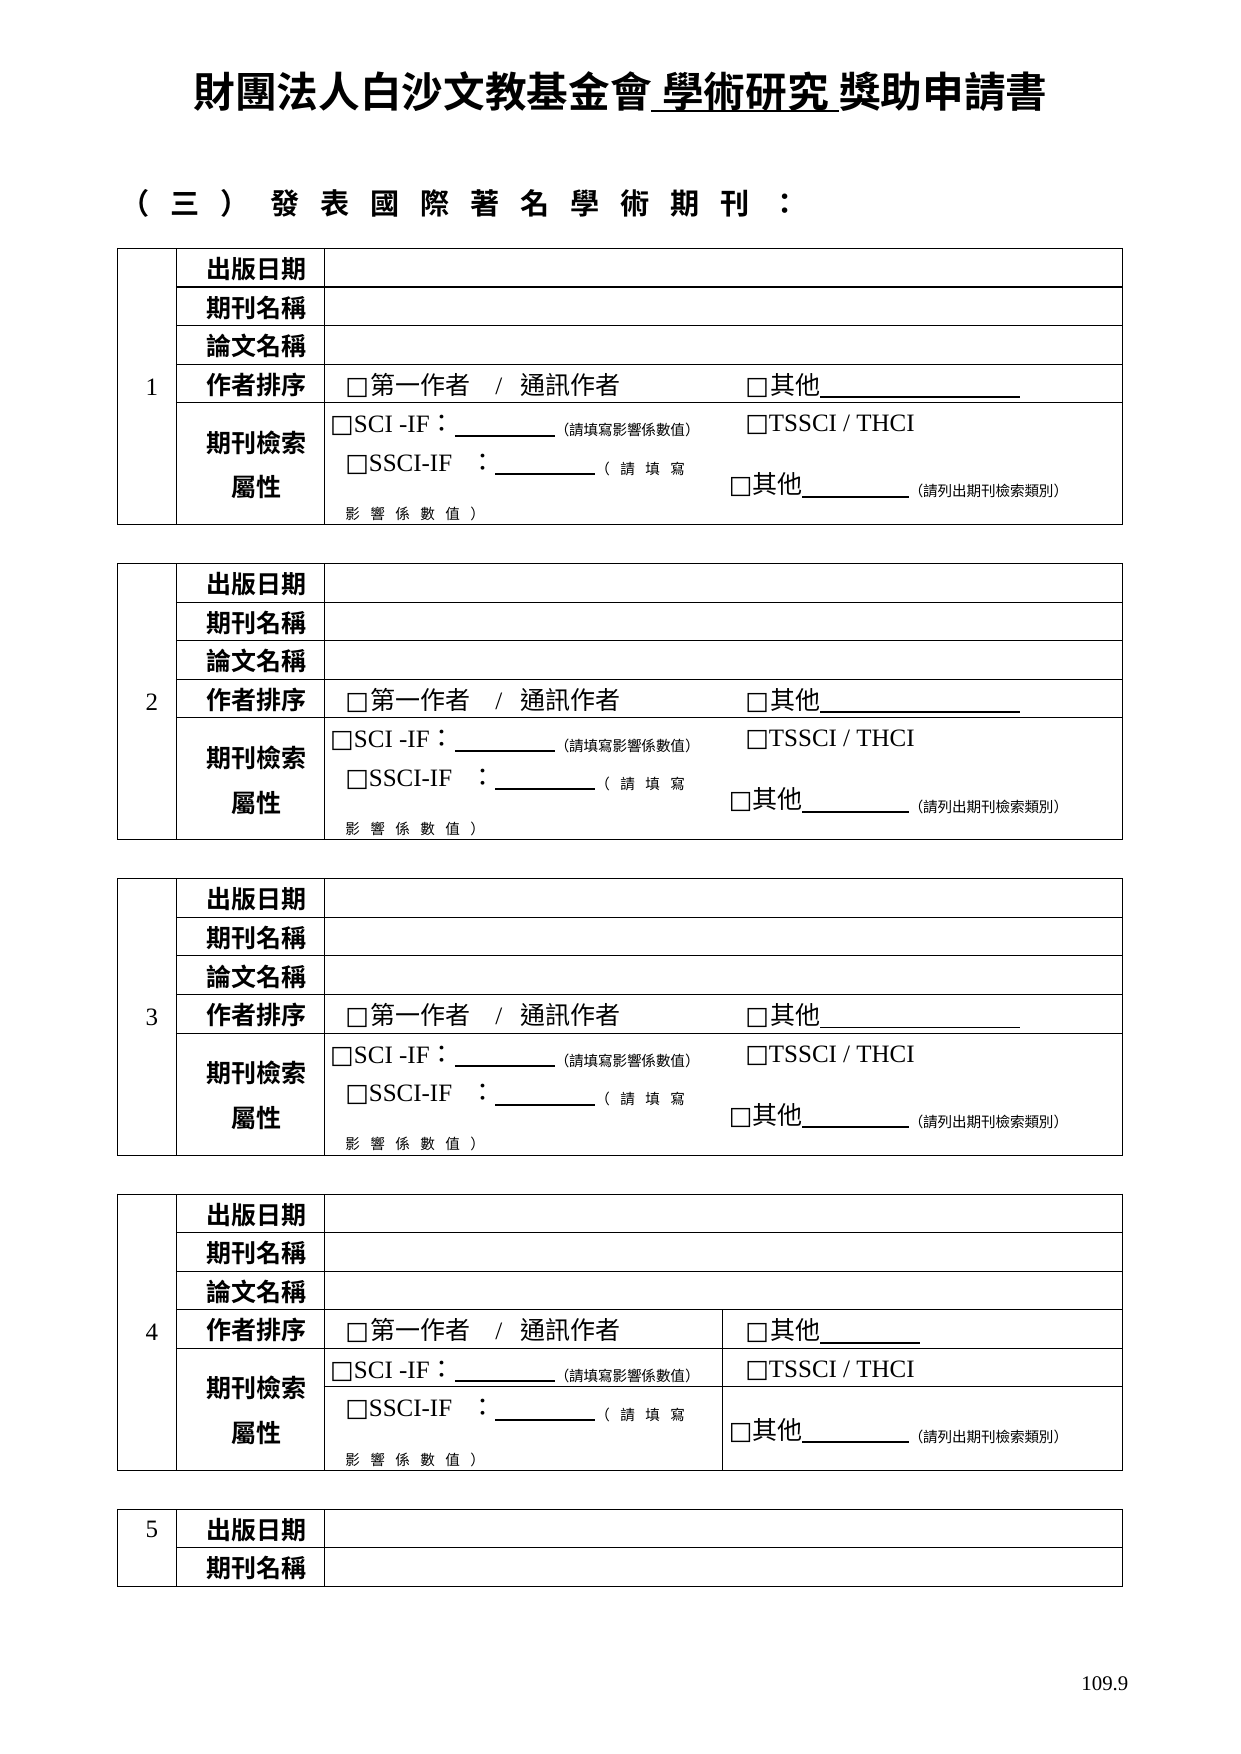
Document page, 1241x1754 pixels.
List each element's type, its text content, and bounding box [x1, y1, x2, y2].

table_cell □其他 [723, 680, 1122, 717]
table_cell □TSSCI / THCI [723, 718, 1122, 756]
table_cell 作者排序 [177, 1310, 324, 1348]
table_cell □TSSCI / THCI [723, 1349, 1122, 1386]
table_cell □SCI -IF： （請填寫影響係數值） [325, 1034, 723, 1071]
table_header [325, 1195, 1122, 1232]
table_cell [325, 956, 1122, 994]
table_cell □其他 [723, 995, 1122, 1032]
table_header [325, 249, 1122, 286]
table_cell □SCI -IF： （請填寫影響係數值） [325, 403, 723, 441]
table_header 出版日期 [177, 1195, 324, 1232]
table_header 出版日期 [177, 249, 324, 286]
table_header 1 [118, 249, 176, 524]
table_cell [325, 1233, 1122, 1271]
table_cell □其他 （請列出期刊檢索類別） [723, 756, 1122, 839]
table_cell □TSSCI / THCI [723, 1034, 1122, 1071]
table_cell 論文名稱 [177, 326, 324, 363]
table_cell 期刊名稱 [177, 603, 324, 640]
table_cell □其他 [723, 365, 1122, 402]
table_cell □其他 （請列出期刊檢索類別） [723, 1071, 1122, 1154]
table_cell 論文名稱 [177, 641, 324, 679]
table_cell 期刊名稱 [177, 1233, 324, 1271]
table_header [325, 564, 1122, 602]
table_cell □第一作者 / 通訊作者 [325, 995, 723, 1032]
table_cell [325, 288, 1122, 325]
table_cell □SCI -IF： （請填寫影響係數值） [325, 1349, 722, 1386]
table_header 4 [118, 1195, 176, 1470]
table_cell □SSCI-IF： （請填寫影響係數值） [325, 1387, 722, 1470]
table_cell 期刊檢索 屬性 [177, 1349, 324, 1470]
table_cell 期刊檢索 屬性 [177, 403, 324, 524]
table_cell 論文名稱 [177, 956, 324, 994]
table_cell □第一作者 / 通訊作者 [325, 680, 723, 717]
table_cell □第一作者 / 通訊作者 [325, 365, 723, 402]
table_cell 期刊名稱 [177, 918, 324, 955]
table_cell [325, 603, 1122, 640]
table_cell □其他 （請列出期刊檢索類別） [723, 441, 1122, 524]
table_cell [325, 1272, 1122, 1309]
table_cell 作者排序 [177, 680, 324, 717]
table_cell 期刊檢索 屬性 [177, 718, 324, 839]
table_header 3 [118, 879, 176, 1154]
table_cell [325, 641, 1122, 679]
table_cell [325, 1548, 1122, 1586]
table_cell 論文名稱 [177, 1272, 324, 1309]
table_header 5 [118, 1510, 176, 1586]
table_cell [325, 918, 1122, 955]
table_header 出版日期 [177, 879, 324, 917]
table_header 2 [118, 564, 176, 839]
table_cell □TSSCI / THCI [723, 403, 1122, 441]
table_header [325, 879, 1122, 917]
table_cell 作者排序 [177, 995, 324, 1032]
table_cell 期刊名稱 [177, 1548, 324, 1586]
table_cell [325, 326, 1122, 363]
table_cell □SSCI-IF： （請填寫影響係數值） [325, 1071, 723, 1154]
table_header [325, 1510, 1122, 1547]
table_cell □第一作者 / 通訊作者 [325, 1310, 722, 1348]
table_cell □SCI -IF： （請填寫影響係數值） [325, 718, 723, 756]
table_cell □SSCI-IF： （請填寫影響係數值） [325, 756, 723, 839]
text （三）發表國際著名學術期刊： [120, 164, 1120, 239]
table_cell □其他 [723, 1310, 1122, 1348]
table_cell □其他 （請列出期刊檢索類別） [723, 1387, 1122, 1470]
table_header 出版日期 [177, 564, 324, 602]
table_cell 期刊名稱 [177, 288, 324, 325]
table_cell 作者排序 [177, 365, 324, 402]
table_header 出版日期 [177, 1510, 324, 1547]
table_cell 期刊檢索 屬性 [177, 1034, 324, 1154]
table_cell □SSCI-IF： （請填寫影響係數值） [325, 441, 723, 524]
